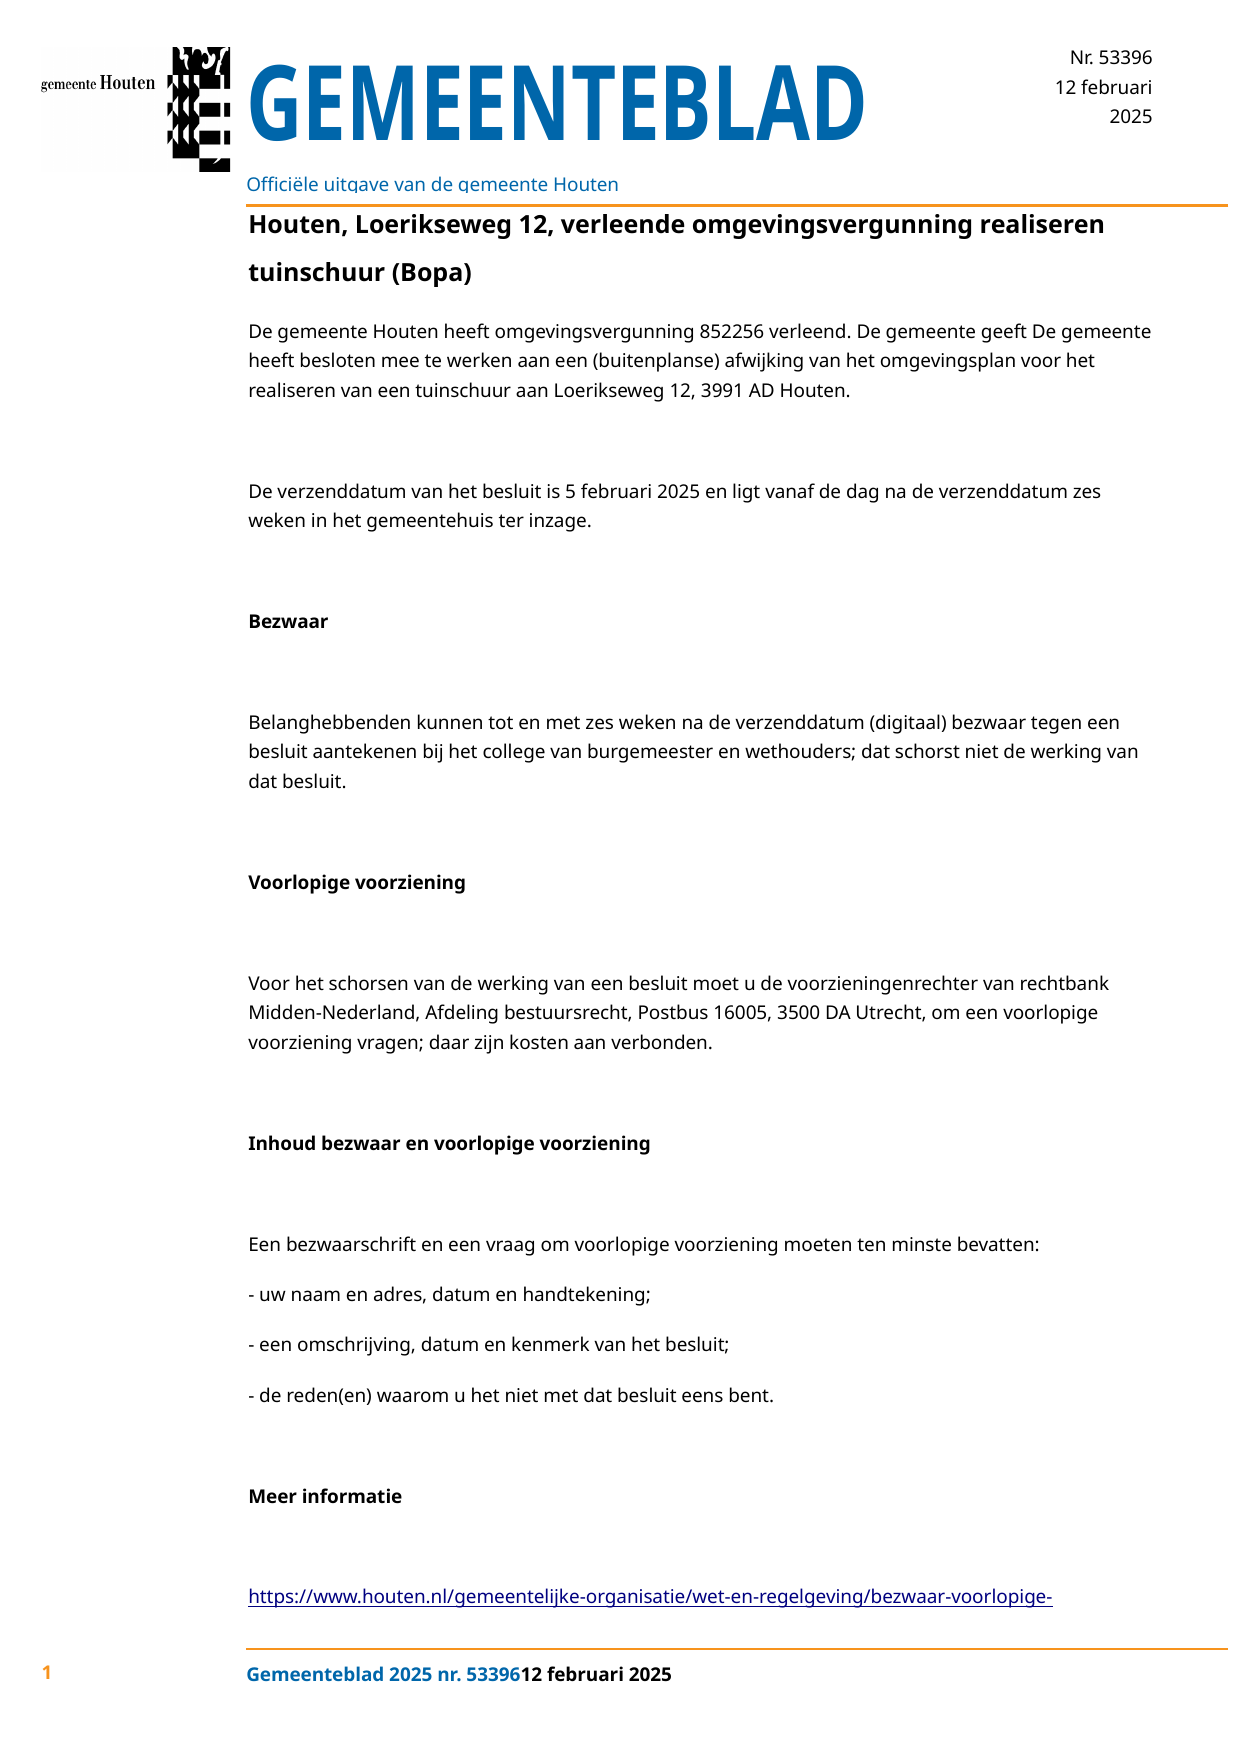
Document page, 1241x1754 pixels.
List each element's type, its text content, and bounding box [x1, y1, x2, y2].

picture [41, 47, 231, 172]
text Houten, Loerikseweg 12, verleende omgevingsvergunning realiseren tuinschuur (Bopa) [248, 207, 1152, 288]
text - uw naam en adres, datum en handtekening; [248, 1281, 1152, 1307]
text De gemeente Houten heeft omgevingsvergunning 852256 verleend. De gemeente geeft De gemeente heeft besloten mee te werken aan een (buitenplanse) afwijking van het omgevingsplan voor het realiseren van een tuinschuur aan Loerikseweg 12, 3991 AD Houten. [248, 318, 1152, 403]
text - de reden(en) waarom u het niet met dat besluit eens bent. [248, 1382, 1152, 1408]
text Meer informatie [248, 1483, 1152, 1509]
text Een bezwaarschrift en een vraag om voorlopige voorziening moeten ten minste bevatten: [248, 1231, 1152, 1257]
text Belanghebbenden kunnen tot en met zes weken na de verzenddatum (digitaal) bezwaar tegen een besluit aantekenen bij het college van burgemeester en wethouders; dat schorst niet de werking van dat besluit. [248, 709, 1152, 794]
text Voor het schorsen van de werking van een besluit moet u de voorzieningenrechter van rechtbank Midden-Nederland, Afdeling bestuursrecht, Postbus 16005, 3500 DA Utrecht, om een voorlopige voorziening vragen; daar zijn kosten aan verbonden. [248, 970, 1152, 1055]
text Voorlopige voorziening [248, 869, 1152, 895]
text Inhoud bezwaar en voorlopige voorziening [248, 1130, 1152, 1156]
text https://www.houten.nl/gemeentelijke-organisatie/wet-en-regelgeving/bezwaar-voorlopige- [248, 1584, 1152, 1609]
text - een omschrijving, datum en kenmerk van het besluit; [248, 1332, 1152, 1357]
text De verzenddatum van het besluit is 5 februari 2025 en ligt vanaf de dag na de verzenddatum zes weken in het gemeentehuis ter inzage. [248, 478, 1152, 533]
text Bezwaar [248, 608, 1152, 634]
